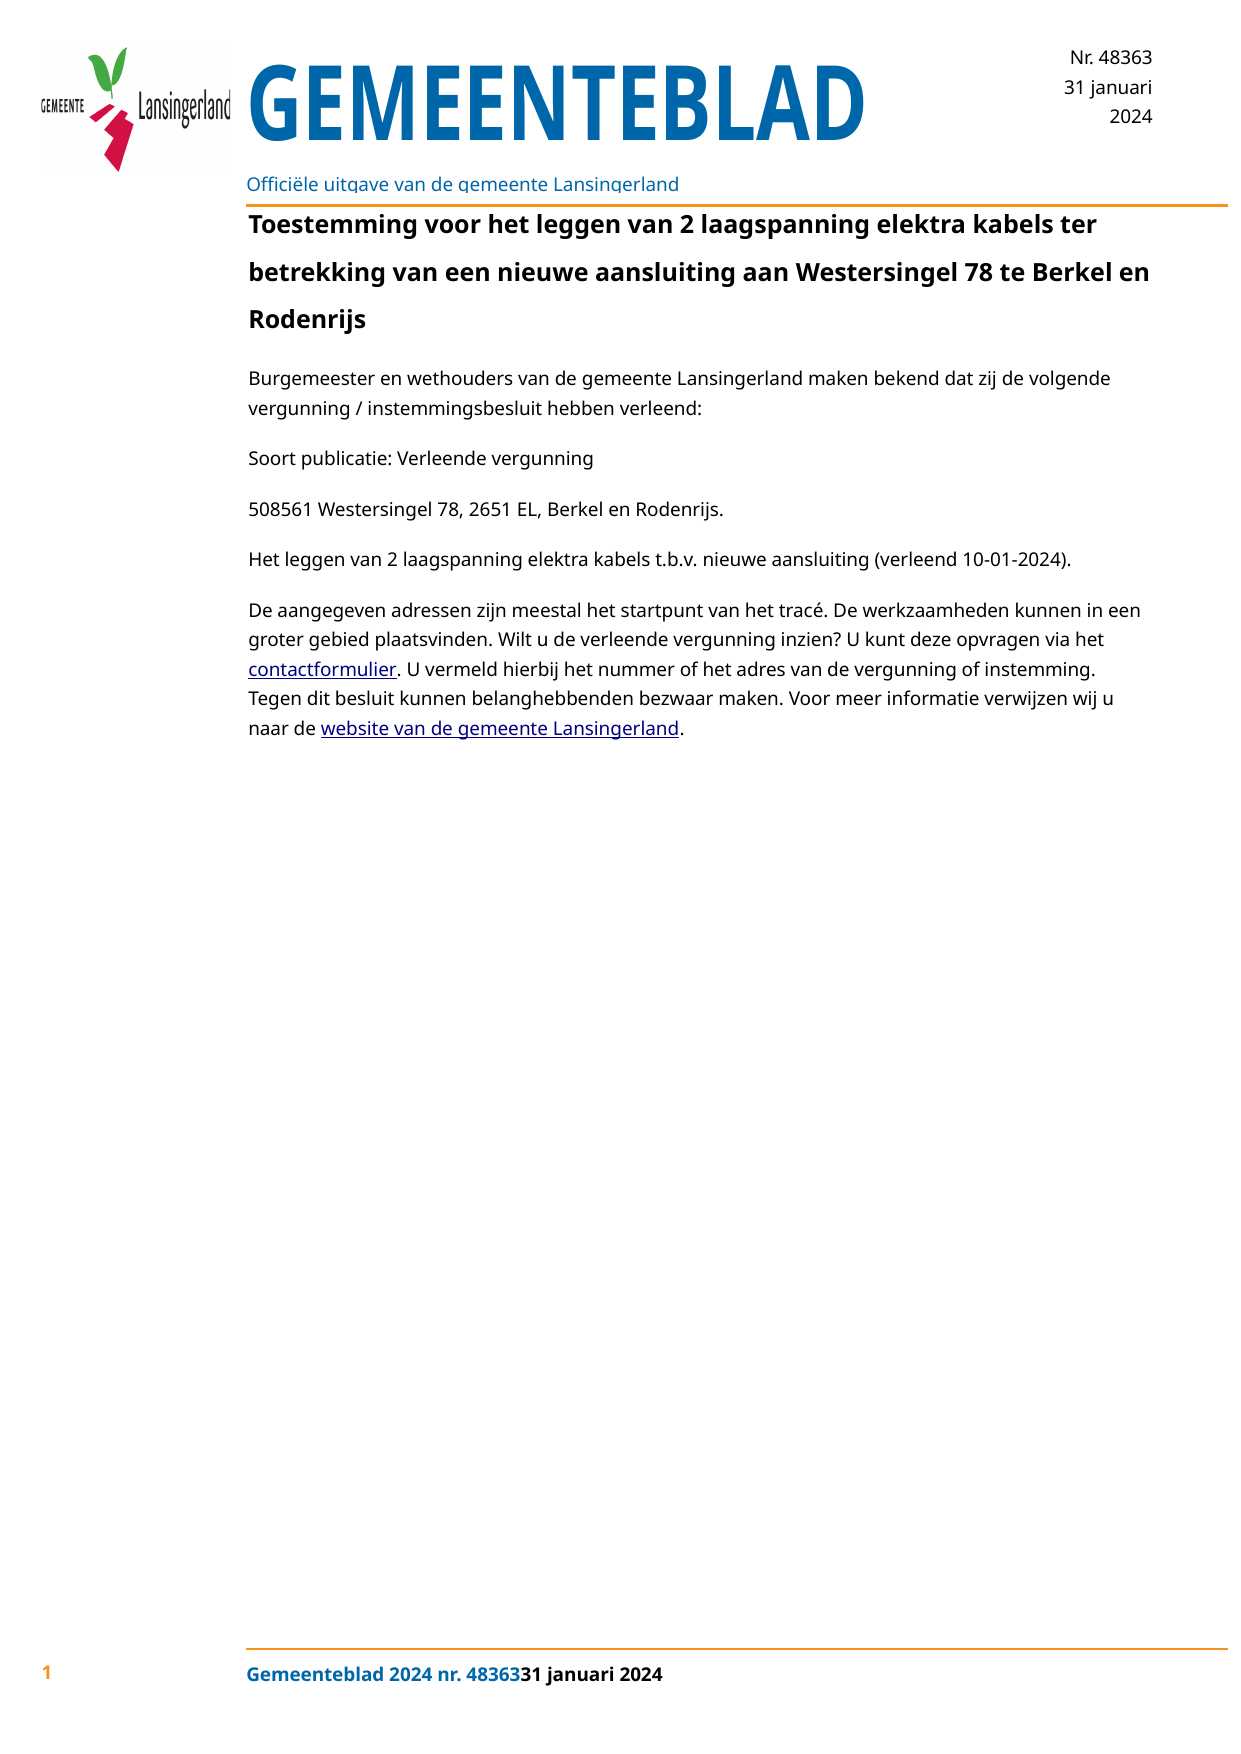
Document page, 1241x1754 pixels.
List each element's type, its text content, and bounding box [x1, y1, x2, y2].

text Burgemeester en wethouders van de gemeente Lansingerland maken bekend dat zij de volgende vergunning / instemmingsbesluit hebben verleend: [248, 366, 1152, 421]
text De aangegeven adressen zijn meestal het startpunt van het tracé. De werkzaamheden kunnen in een groter gebied plaatsvinden. Wilt u de verleende vergunning inzien? U kunt deze opvragen via het contactformulier. U vermeld hierbij het nummer of het adres van de vergunning of instemming. Tegen dit besluit kunnen belanghebbenden bezwaar maken. Voor meer informatie verwijzen wij u naar de website van de gemeente Lansingerland. [248, 597, 1152, 741]
text 508561 Westersingel 78, 2651 EL, Berkel en Rodenrijs. [248, 496, 1152, 522]
picture [41, 47, 231, 172]
text Het leggen van 2 laagspanning elektra kabels t.b.v. nieuwe aansluiting (verleend 10-01-2024). [248, 546, 1152, 572]
text Soort publicatie: Verleende vergunning [248, 446, 1152, 471]
text Toestemming voor het leggen van 2 laagspanning elektra kabels ter betrekking van een nieuwe aansluiting aan Westersingel 78 te Berkel en Rodenrijs [248, 207, 1152, 336]
